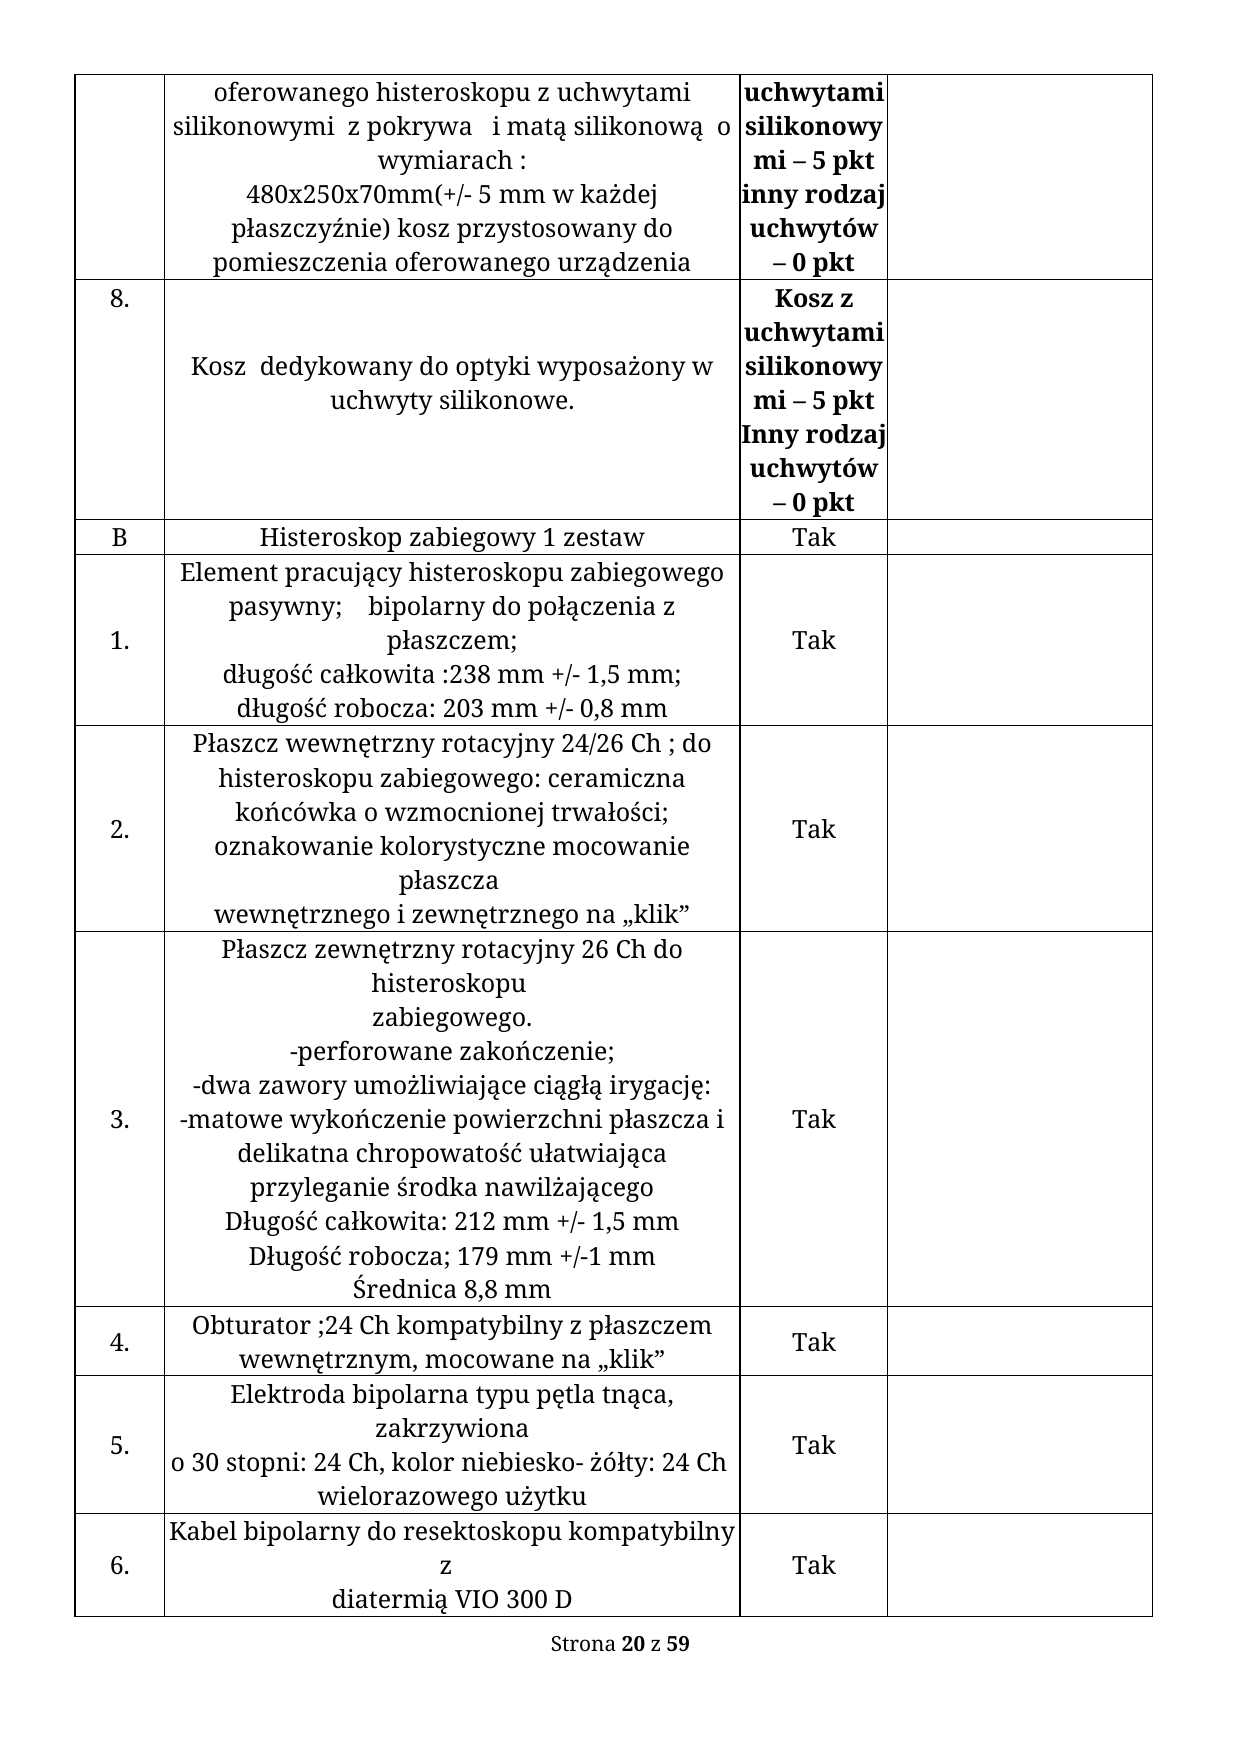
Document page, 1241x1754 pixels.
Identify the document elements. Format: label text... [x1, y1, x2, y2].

table_cell Tak [741, 1514, 887, 1548]
table_cell [888, 1376, 1152, 1427]
table_cell B [76, 520, 164, 554]
table_cell Tak [741, 1136, 887, 1306]
table_cell [888, 657, 1152, 725]
table_cell Tak [741, 726, 887, 811]
table_cell 1. [76, 555, 164, 725]
table_cell Tak [741, 1358, 887, 1375]
table_cell Tak [741, 1462, 887, 1513]
table_cell [888, 932, 1152, 1102]
table_cell Tak [741, 1376, 887, 1427]
table_cell Kosz dedykowany do optyki wyposażony w uchwyty silikonowe. [165, 280, 739, 348]
table_cell Tak [741, 657, 887, 725]
table_cell [888, 314, 1152, 519]
table_cell Tak [741, 555, 887, 623]
table_cell 5. [76, 1376, 164, 1513]
table_cell [888, 1514, 1152, 1548]
table_cell [888, 1136, 1152, 1306]
table_cell 3. [76, 932, 164, 1306]
table_cell 4. [76, 1307, 164, 1375]
table_cell [76, 75, 164, 279]
table_cell [888, 896, 1152, 931]
table_cell [888, 1307, 1152, 1324]
table_cell [888, 726, 1152, 760]
table_cell Tak [741, 1307, 887, 1324]
table_cell [888, 1358, 1152, 1375]
table_cell [888, 75, 1152, 279]
table_cell Tak [741, 1582, 887, 1616]
table_cell [888, 1462, 1152, 1513]
table_cell Tak [741, 932, 887, 1102]
table_cell 2. [76, 726, 164, 931]
table_cell Tak [741, 845, 887, 931]
table_cell [888, 555, 1152, 623]
table_cell [888, 1582, 1152, 1616]
table_cell Kosz dedykowany do optyki wyposażony w uchwyty silikonowe. [165, 451, 739, 519]
table_cell 6. [76, 1514, 164, 1616]
table_cell 8. [76, 280, 164, 519]
